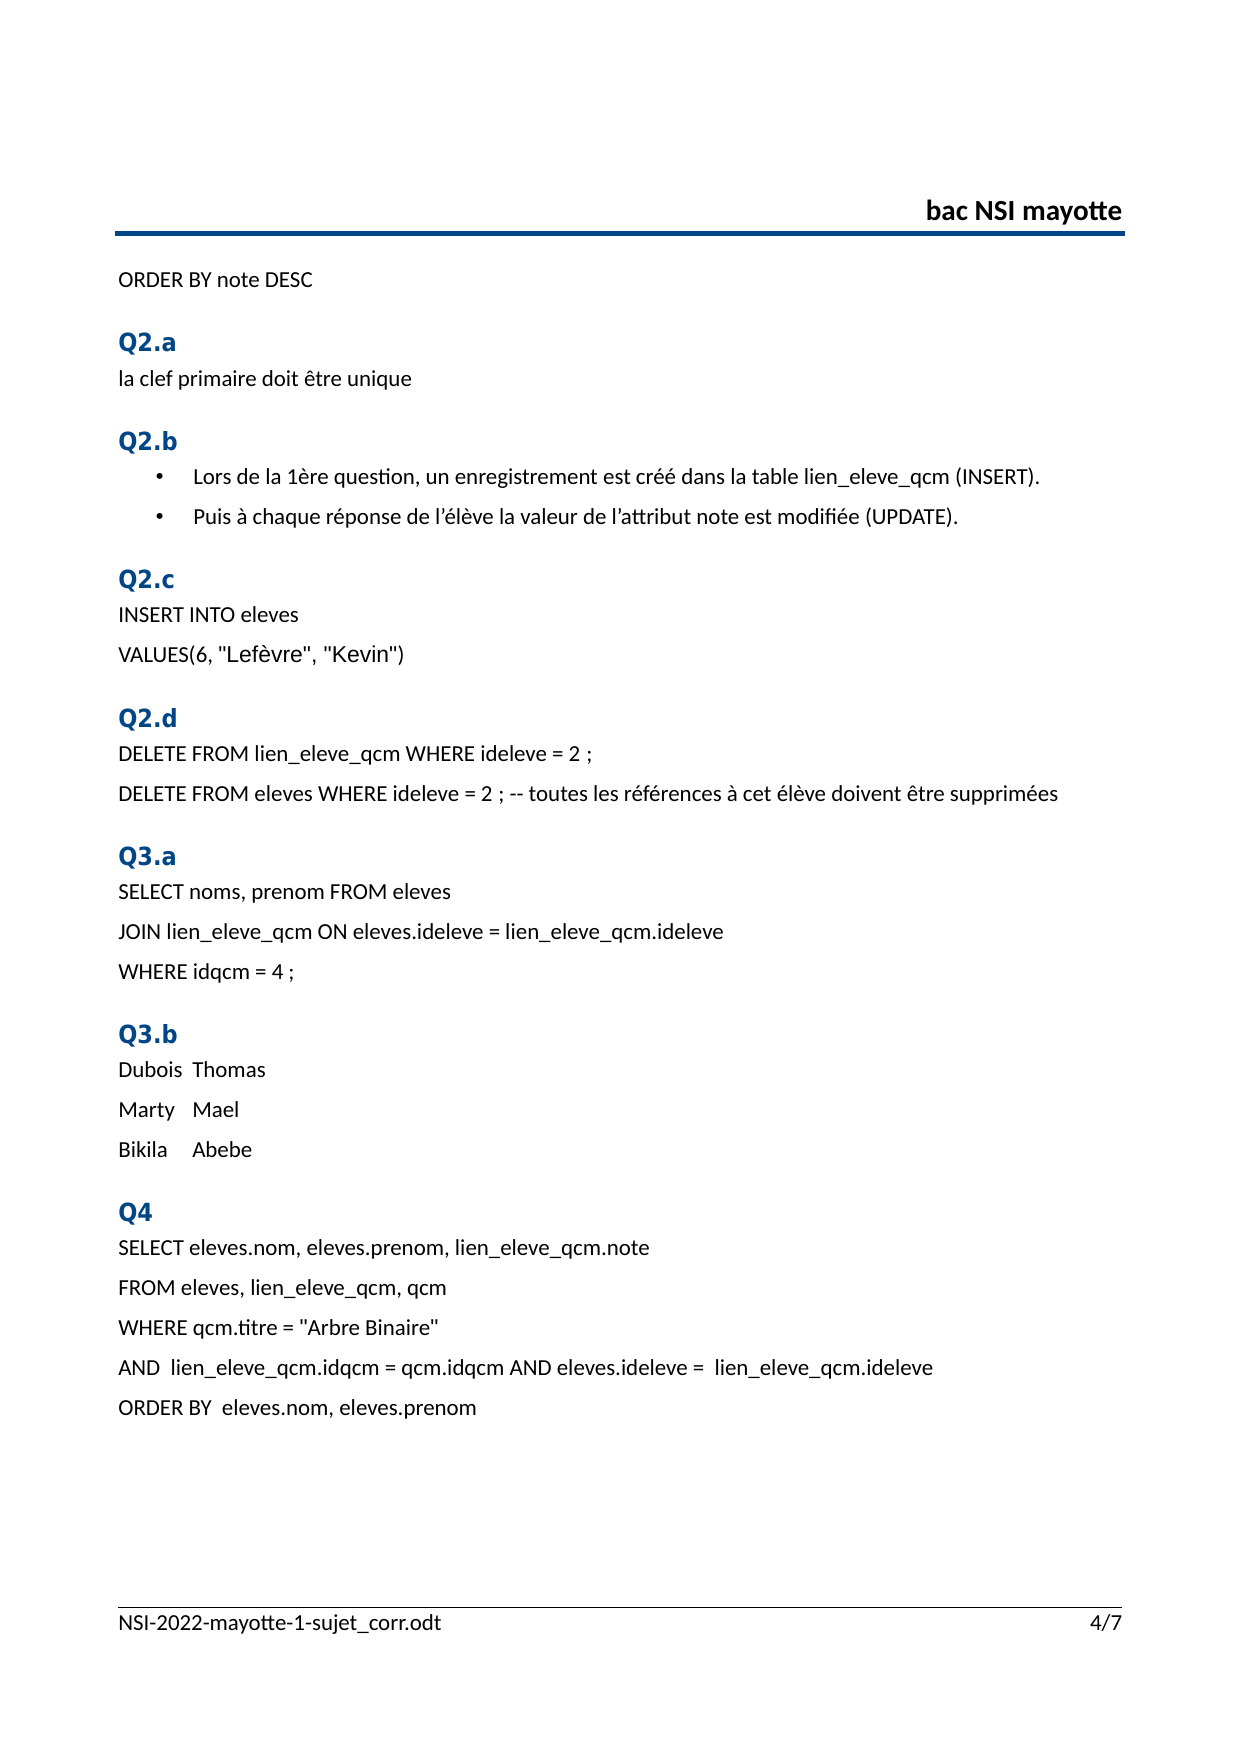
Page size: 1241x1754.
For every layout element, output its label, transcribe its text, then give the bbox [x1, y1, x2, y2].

subtitle Q4 [118, 1198, 1122, 1228]
text DELETE FROM eleves WHERE ideleve = 2 ; -- toutes les références à cet élève doivent être supprimées [118, 779, 1122, 807]
subtitle Q3.b [118, 1020, 1122, 1049]
text JOIN lien_eleve_qcm ON eleves.ideleve = lien_eleve_qcm.ideleve [118, 917, 1122, 945]
subtitle Q2.d [118, 704, 1122, 733]
subtitle Q2.c [118, 566, 1122, 595]
text FROM eleves, lien_eleve_qcm, qcm [118, 1273, 1122, 1301]
text ORDER BY eleves.nom, eleves.prenom [118, 1393, 1122, 1421]
text WHERE qcm.titre = "Arbre Binaire" [118, 1313, 1122, 1341]
text DELETE FROM lien_eleve_qcm WHERE ideleve = 2 ; [118, 739, 1122, 767]
subtitle Q2.a [118, 329, 1122, 358]
text Bikila Abebe [118, 1135, 1122, 1163]
text ORDER BY note DESC [118, 265, 1122, 293]
list Lors de la 1ère question, un enregistrement est créé dans la table lien_eleve_qcm (INSERT). [156, 462, 1122, 490]
text SELECT noms, prenom FROM eleves [118, 877, 1122, 905]
subtitle Q2.b [118, 427, 1122, 456]
text INSERT INTO eleves [118, 601, 1122, 629]
text WHERE idqcm = 4 ; [118, 957, 1122, 985]
text SELECT eleves.nom, eleves.prenom, lien_eleve_qcm.note [118, 1233, 1122, 1262]
subtitle Q3.a [118, 842, 1122, 871]
text VALUES(6, "Lefèvre", "Kevin") [118, 640, 1122, 668]
text Dubois Thomas [118, 1055, 1122, 1083]
text la clef primaire doit être unique [118, 364, 1122, 392]
text Marty Mael [118, 1095, 1122, 1123]
text AND lien_eleve_qcm.idqcm = qcm.idqcm AND eleves.ideleve = lien_eleve_qcm.ideleve [118, 1353, 1122, 1381]
list Puis à chaque réponse de l’élève la valeur de l’attribut note est modifiée (UPDATE). [156, 502, 1122, 530]
